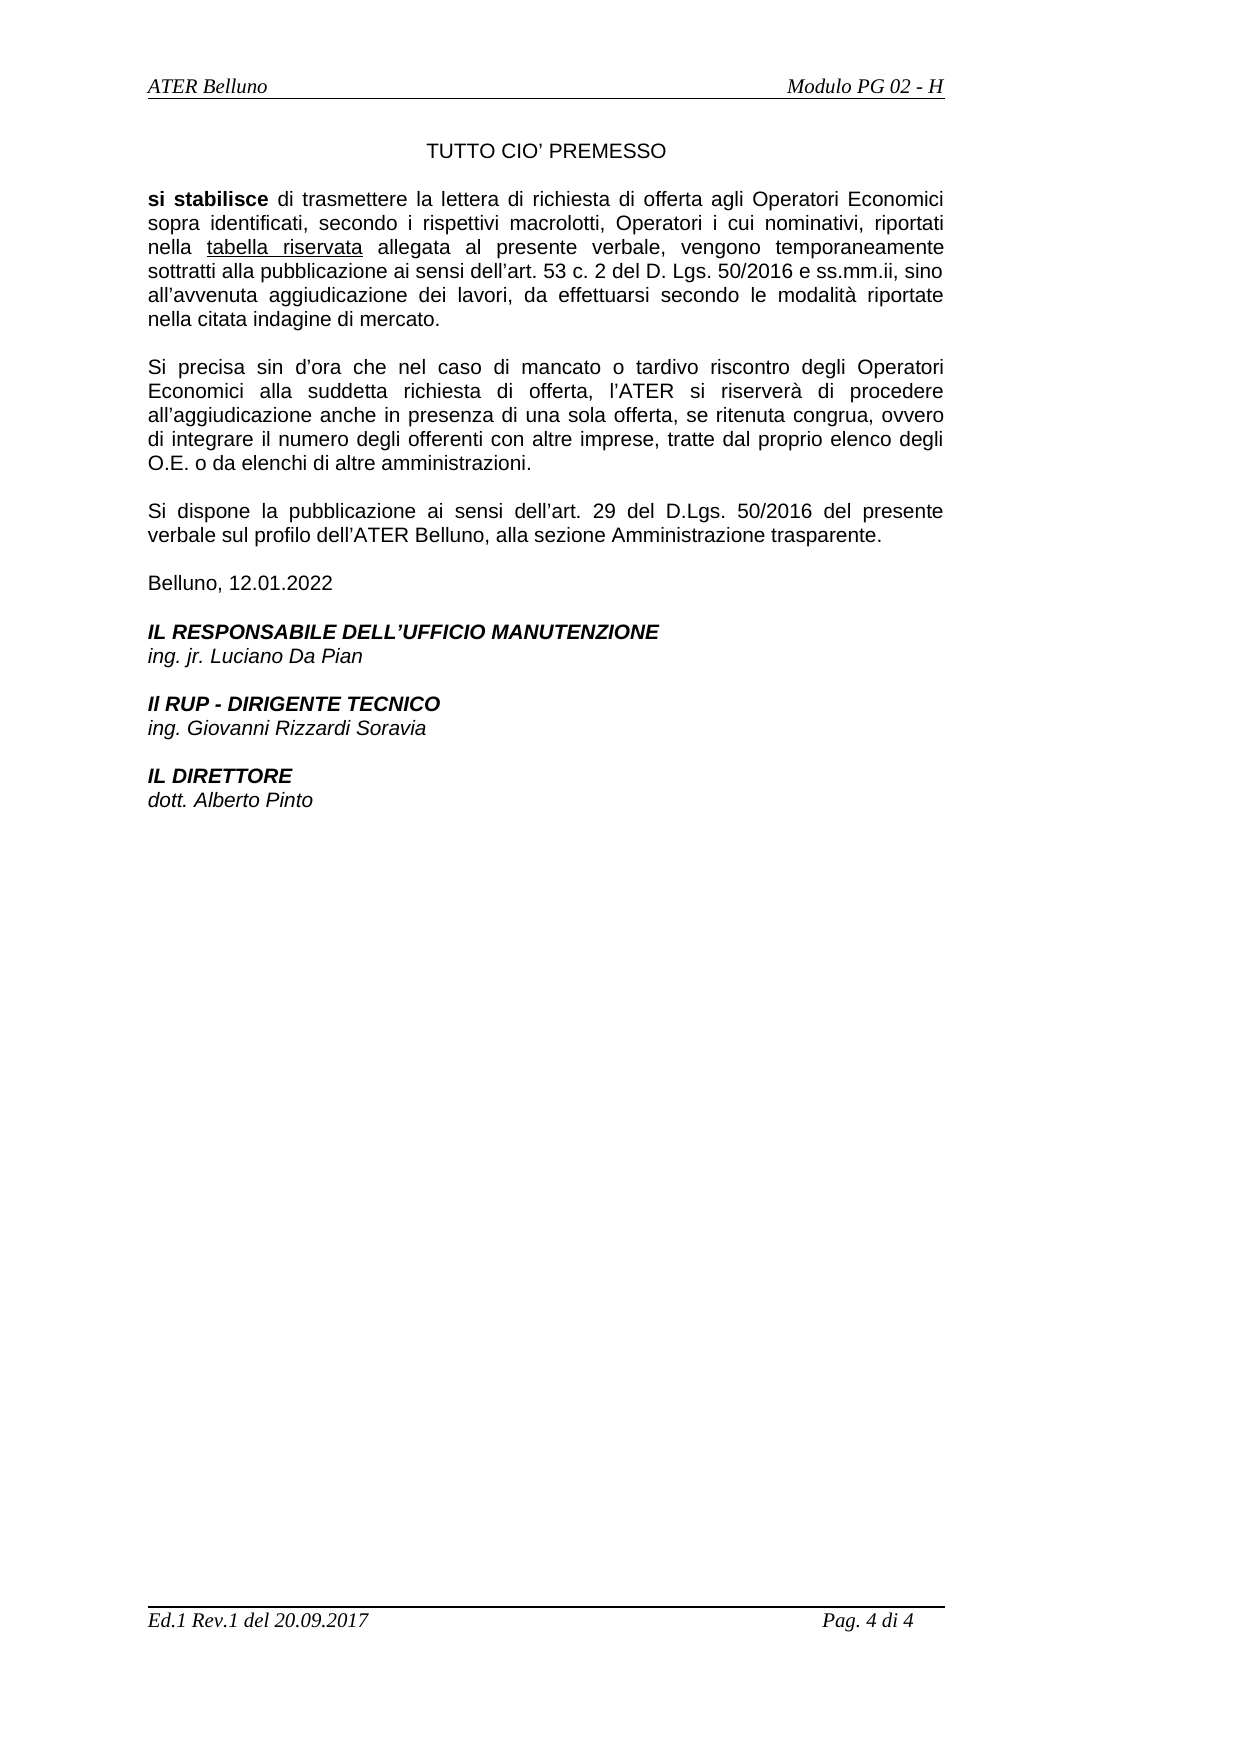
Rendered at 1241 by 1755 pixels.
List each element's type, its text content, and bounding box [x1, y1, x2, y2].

text Il RUP - DIRIGENTE TECNICO [148, 692, 945, 716]
text ing. Giovanni Rizzardi Soravia [148, 716, 945, 739]
text ing. jr. Luciano Da Pian [148, 644, 945, 668]
text IL RESPONSABILE DELL’UFFICIO MANUTENZIONE [148, 620, 945, 644]
text dott. Alberto Pinto [148, 787, 945, 811]
text Belluno, 12.01.2022 [148, 571, 945, 594]
text Si dispone la pubblicazione ai sensi dell’art. 29 del D.Lgs. 50/2016 del presente verbale sul profilo dell’ATER Belluno, alla sezione Amministrazione trasparente. [148, 499, 945, 547]
text IL DIRETTORE [148, 763, 945, 787]
text si stabilisce di trasmettere la lettera di richiesta di offerta agli Operatori Economici sopra identificati, secondo i rispettivi macrolotti, Operatori i cui nominativi, riportati nella tabella riservata allegata al presente verbale, vengono temporaneamente sottratti alla pubblicazione ai sensi dell’art. 53 c. 2 del D. Lgs. 50/2016 e ss.mm.ii, sino all’avvenuta aggiudicazione dei lavori, da effettuarsi secondo le modalità riportate nella citata indagine di mercato. [148, 187, 945, 331]
text Si precisa sin d’ora che nel caso di mancato o tardivo riscontro degli Operatori Economici alla suddetta richiesta di offerta, l’ATER si riserverà di procedere all’aggiudicazione anche in presenza di una sola offerta, se ritenuta congrua, ovvero di integrare il numero degli offerenti con altre imprese, tratte dal proprio elenco degli O.E. o da elenchi di altre amministrazioni. [148, 355, 945, 475]
text TUTTO CIO’ PREMESSO [148, 139, 945, 163]
